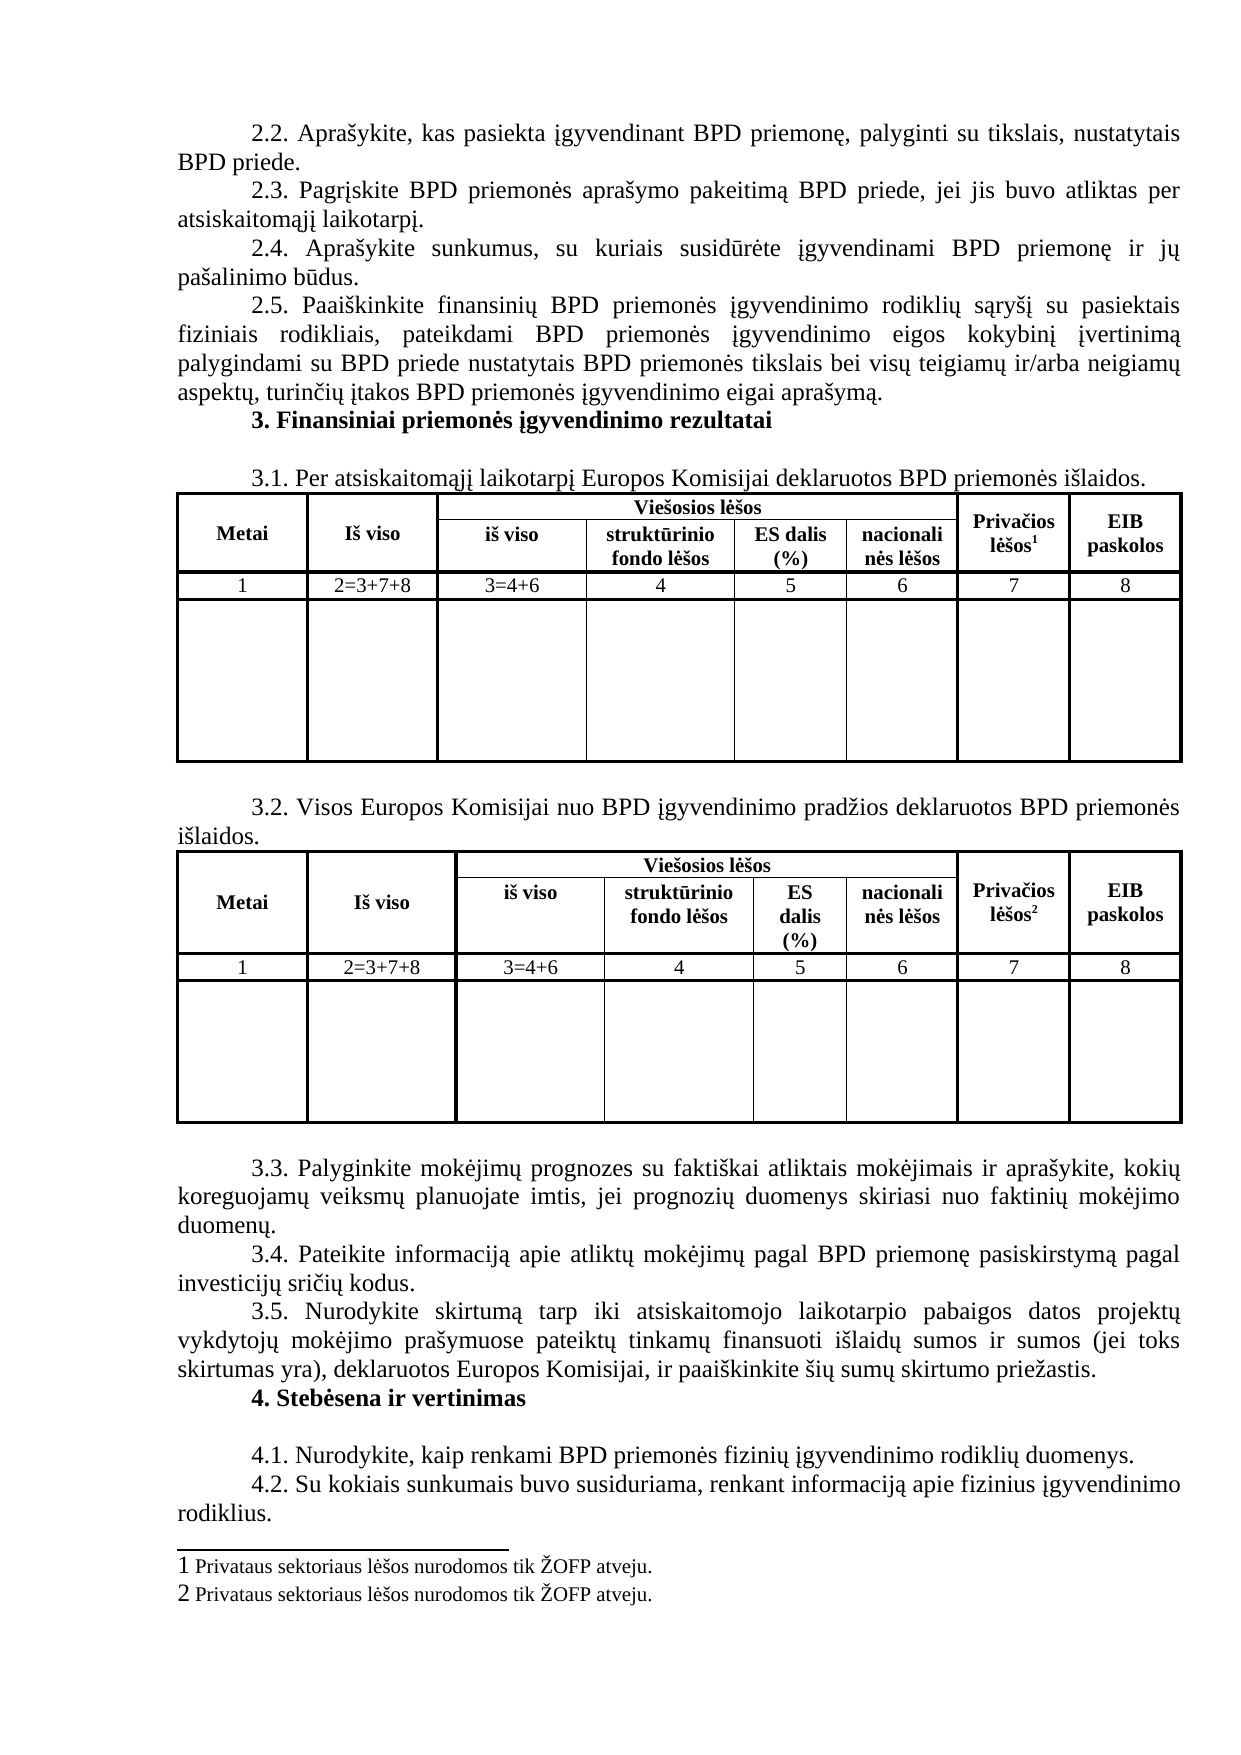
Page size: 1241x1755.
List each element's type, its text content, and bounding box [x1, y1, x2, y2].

table_header Viešosios lėšos [458, 853, 956, 877]
table_header Privačios lėšos [959, 495, 1068, 570]
table_cell ES dalis (%) [735, 520, 846, 570]
text 3.5. Nurodykite skirtumą tarp iki atsiskaitomojo laikotarpio pabaigos datos projektų vykdytojų mokėjimo prašymuose pateiktų tinkamų finansuoti išlaidų sumos ir sumos (jei toks skirtumas yra), deklaruotos Europos Komisijai, ir paaiškinkite šių sumų skirtumo priežastis. [177, 1296, 1181, 1383]
table_header Viešosios lėšos [439, 495, 956, 519]
table_cell [1071, 601, 1179, 760]
text 2.2. Aprašykite, kas pasiekta įgyvendinant BPD priemonę, palyginti su tikslais, nustatytais BPD priede. [177, 118, 1181, 176]
table_cell [735, 601, 846, 760]
table_header Privačios lėšos [959, 853, 1068, 952]
table_header Iš viso [309, 495, 436, 570]
text 2.3. Pagrįskite BPD priemonės aprašymo pakeitimą BPD priede, jei jis buvo atliktas per atsiskaitomąjį laikotarpį. [177, 176, 1181, 233]
text 3.1. Per atsiskaitomąjį laikotarpį Europos Komisijai deklaruotos BPD priemonės išlaidos. [177, 463, 1181, 492]
table_header EIB paskolos [1071, 853, 1179, 952]
table_cell [458, 982, 604, 1121]
table_cell [309, 601, 436, 760]
table_header EIB paskolos [1071, 495, 1179, 570]
table_cell [587, 601, 734, 760]
table_cell [309, 982, 454, 1121]
table_cell [754, 982, 846, 1121]
text 3.4. Pateikite informaciją apie atliktų mokėjimų pagal BPD priemonę pasiskirstymą pagal investicijų sričių kodus. [177, 1239, 1181, 1296]
text 3.3. Palyginkite mokėjimų prognozes su faktiškai atliktais mokėjimais ir aprašykite, kokių koreguojamų veiksmų planuojate imtis, jei prognozių duomenys skiriasi nuo faktinių mokėjimo duomenų. [177, 1153, 1181, 1239]
table_cell iš viso [439, 520, 586, 570]
table_cell struktūrinio fondo lėšos [587, 520, 734, 570]
text 2.4. Aprašykite sunkumus, su kuriais susidūrėte įgyvendinami BPD priemonę ir jų pašalinimo būdus. [177, 233, 1181, 291]
text 4.1. Nurodykite, kaip renkami BPD priemonės fizinių įgyvendinimo rodiklių duomenys. [177, 1440, 1181, 1469]
table_cell 8 [1071, 955, 1179, 979]
table_cell 2=3+7+8 [309, 574, 436, 597]
text 3.2. Visos Europos Komisijai nuo BPD įgyvendinimo pradžios deklaruotos BPD priemonės išlaidos. [177, 792, 1181, 849]
table_cell 6 [847, 955, 956, 979]
text 2.5. Paaiškinkite finansinių BPD priemonės įgyvendinimo rodiklių sąryšį su pasiektais fiziniais rodikliais, pateikdami BPD priemonės įgyvendinimo eigos kokybinį įvertinimą palygindami su BPD priede nustatytais BPD priemonės tikslais bei visų teigiamų ir/arba neigiamų aspektų, turinčių įtakos BPD priemonės įgyvendinimo eigai aprašymą. [177, 291, 1181, 406]
table_header Iš viso [309, 853, 454, 952]
table_cell struktūrinio fondo lėšos [605, 878, 753, 952]
table_cell 4 [605, 955, 753, 979]
table_cell 8 [1071, 574, 1179, 597]
table_cell nacionalinės lėšos [847, 878, 956, 952]
table_cell 4 [587, 574, 734, 597]
table_cell 7 [959, 574, 1068, 597]
table_cell 5 [735, 574, 846, 597]
table_cell [179, 601, 306, 760]
table_cell [847, 982, 956, 1121]
table_cell [605, 982, 753, 1121]
table_cell 1 [179, 574, 306, 597]
table_cell 3=4+6 [458, 955, 604, 979]
table_cell iš viso [458, 878, 604, 952]
table_cell ES dalis (%) [754, 878, 846, 952]
table_cell nacionalinės lėšos [847, 520, 956, 570]
table_cell 1 [179, 955, 306, 979]
table_cell [847, 601, 956, 760]
table_cell [959, 601, 1068, 760]
table_cell [959, 982, 1068, 1121]
table_cell 6 [847, 574, 956, 597]
table_cell 5 [754, 955, 846, 979]
table_cell [439, 601, 586, 760]
table_header Metai [179, 853, 306, 952]
table_cell [1071, 982, 1179, 1121]
table_cell 2=3+7+8 [309, 955, 454, 979]
table_cell 7 [959, 955, 1068, 979]
table_cell 3=4+6 [439, 574, 586, 597]
text 4.2. Su kokiais sunkumais buvo susiduriama, renkant informaciją apie fizinius įgyvendinimo rodiklius. [177, 1469, 1181, 1526]
table_header Metai [179, 495, 306, 570]
table_cell [179, 982, 306, 1121]
text 4. Stebėsena ir vertinimas [177, 1383, 1181, 1411]
text 3. Finansiniai priemonės įgyvendinimo rezultatai [177, 406, 1181, 434]
